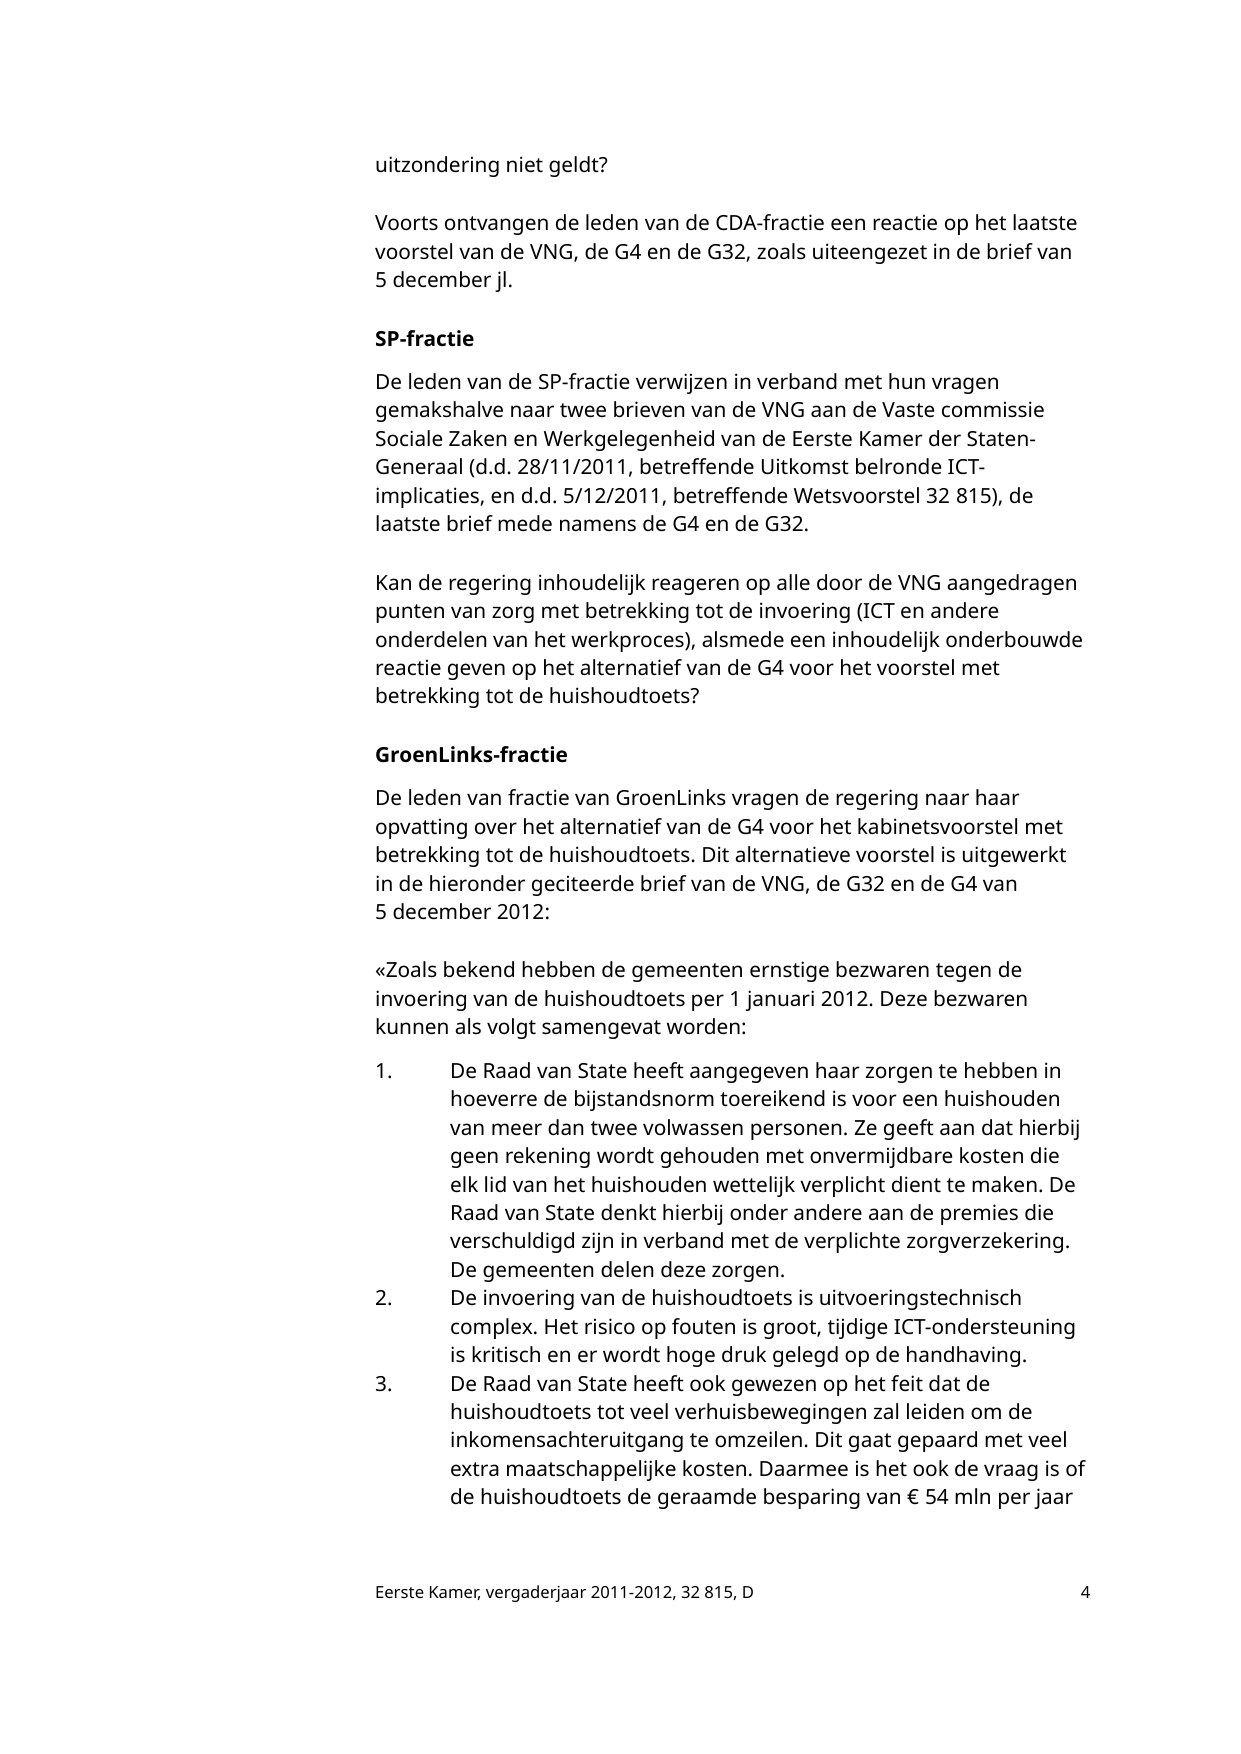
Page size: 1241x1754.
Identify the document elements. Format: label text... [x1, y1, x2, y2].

list De invoering van de huishoudtoets is uitvoeringstechnisch complex. Het risico op fouten is groot, tijdige ICT-ondersteuning is kritisch en er wordt hoge druk gelegd op de handhaving. [375, 1369, 1090, 1454]
list De Raad van State heeft ook gewezen op het feit dat de huishoudtoets tot veel verhuisbewegingen zal leiden om de inkomensachteruitgang te omzeilen. Dit gaat gepaard met veel extra maatschappelijke kosten. Daarmee is het ook de vraag is of de huishoudtoets de geraamde besparing van € 54 mln per jaar opbrengt. [375, 1454, 1090, 1511]
text De leden van de SP-fractie verwijzen in verband met hun vragen gemakshalve naar twee brieven van de VNG aan de Vaste commissie Sociale Zaken en Werkgelegenheid van de Eerste Kamer der Staten-Generaal (d.d. 28/11/2011, betreffende Uitkomst belronde ICT-implicaties, en d.d. 5/12/2011, betreffende Wetsvoorstel 32 815), de laatste brief mede namens de G4 en de G32. [375, 452, 1090, 623]
text GroenLinks-fractie [375, 825, 1090, 854]
text Kan de regering inhoudelijk reageren op alle door de VNG aangedragen punten van zorg met betrekking tot de invoering (ICT en andere onderdelen van het werkproces), alsmede een inhoudelijk onderbouwde reactie geven op het alternatief van de G4 voor het voorstel met betrekking tot de huishoudtoets? [375, 653, 1090, 795]
list De Raad van State heeft aangegeven haar zorgen te hebben in hoeverre de bijstandsnorm toereikend is voor een huishouden van meer dan twee volwassen personen. Ze geeft aan dat hierbij geen rekening wordt gehouden met onvermijdbare kosten die elk lid van het huishouden wettelijk verplicht dient te maken. De Raad van State denkt hierbij onder andere aan de premies die verschuldigd zijn in verband met de verplichte zorgverzekering. De gemeenten delen deze zorgen. [375, 1141, 1090, 1369]
text SP-fractie [375, 409, 1090, 437]
text Een groot aantal kinderen wordt uitgesloten van de huishoudinkomenstoets zoals studenten, WAJONGERS en dergelijke. Kan de regering een indicatie geven van het aantal kinderen waarvoor de uitzondering niet geldt? [375, 150, 1090, 264]
text De leden van fractie van GroenLinks vragen de regering naar haar opvatting over het alternatief van de G4 voor het kabinetsvoorstel met betrekking tot de huishoudtoets. Dit alternatieve voorstel is uitgewerkt in de hieronder geciteerde brief van de VNG, de G32 en de G4 van 5 december 2012: [375, 869, 1090, 1011]
text «Zoals bekend hebben de gemeenten ernstige bezwaren tegen de invoering van de huishoudtoets per 1 januari 2012. Deze bezwaren kunnen als volgt samengevat worden: [375, 1041, 1090, 1126]
text Voorts ontvangen de leden van de CDA-fractie een reactie op het laatste voorstel van de VNG, de G4 en de G32, zoals uiteengezet in de brief van 5 december jl. [375, 294, 1090, 379]
